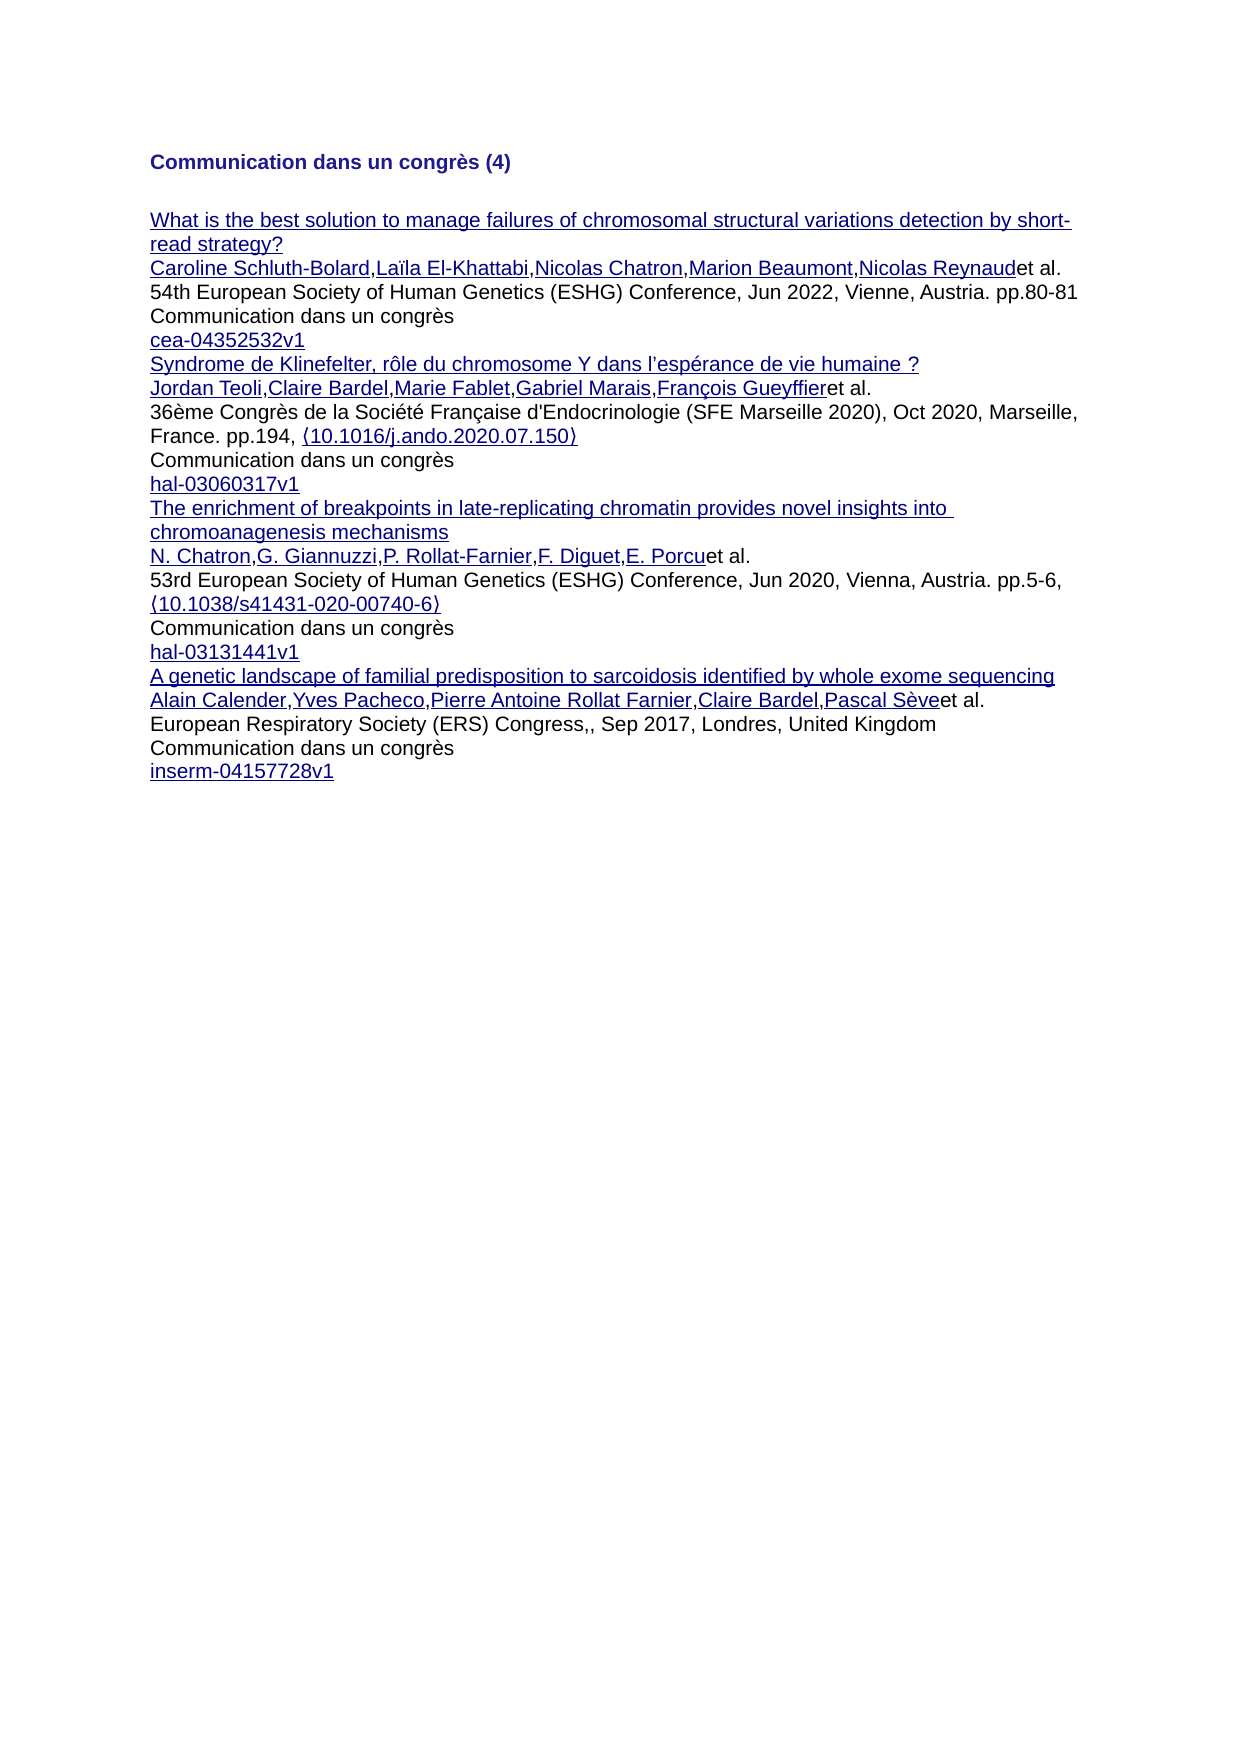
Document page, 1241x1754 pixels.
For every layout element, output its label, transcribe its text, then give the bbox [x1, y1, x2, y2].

table_cell A genetic landscape of familial predisposition to sarcoidosis identified by whole exome sequencing Alain Calender,Yves Pacheco,Pierre Antoine Rollat Farnier,Claire Bardel,Pascal Sèveet al. European Respiratory Society (ERS) Congress,, Sep 2017, Londres, United Kingdom Communication dans un congrès inserm-04157728v1 [150, 664, 1090, 783]
table_cell Syndrome de Klinefelter, rôle du chromosome Y dans l’espérance de vie humaine ? Jordan Teoli,Claire Bardel,Marie Fablet,Gabriel Marais,François Gueyffieret al. 36ème Congrès de la Société Française d'Endocrinologie (SFE Marseille 2020), Oct 2020, Marseille, France. pp.194, ⟨10.1016/j.ando.2020.07.150⟩ Communication dans un congrès hal-03060317v1 [150, 352, 1090, 496]
table_cell The enrichment of breakpoints in late-replicating chromatin provides novel insights into chromoanagenesis mechanisms N. Chatron,G. Giannuzzi,P. Rollat-Farnier,F. Diguet,E. Porcuet al. 53rd European Society of Human Genetics (ESHG) Conference, Jun 2020, Vienna, Austria. pp.5-6, ⟨10.1038/s41431-020-00740-6⟩ Communication dans un congrès hal-03131441v1 [150, 496, 1090, 663]
table_header What is the best solution to manage failures of chromosomal structural variations detection by short-read strategy? Caroline Schluth-Bolard,Laïla El-Khattabi,Nicolas Chatron,Marion Beaumont,Nicolas Reynaudet al. 54th European Society of Human Genetics (ESHG) Conference, Jun 2022, Vienne, Austria. pp.80-81 Communication dans un congrès cea-04352532v1 [150, 208, 1090, 352]
subtitle Communication dans un congrès (4) [150, 150, 1090, 174]
